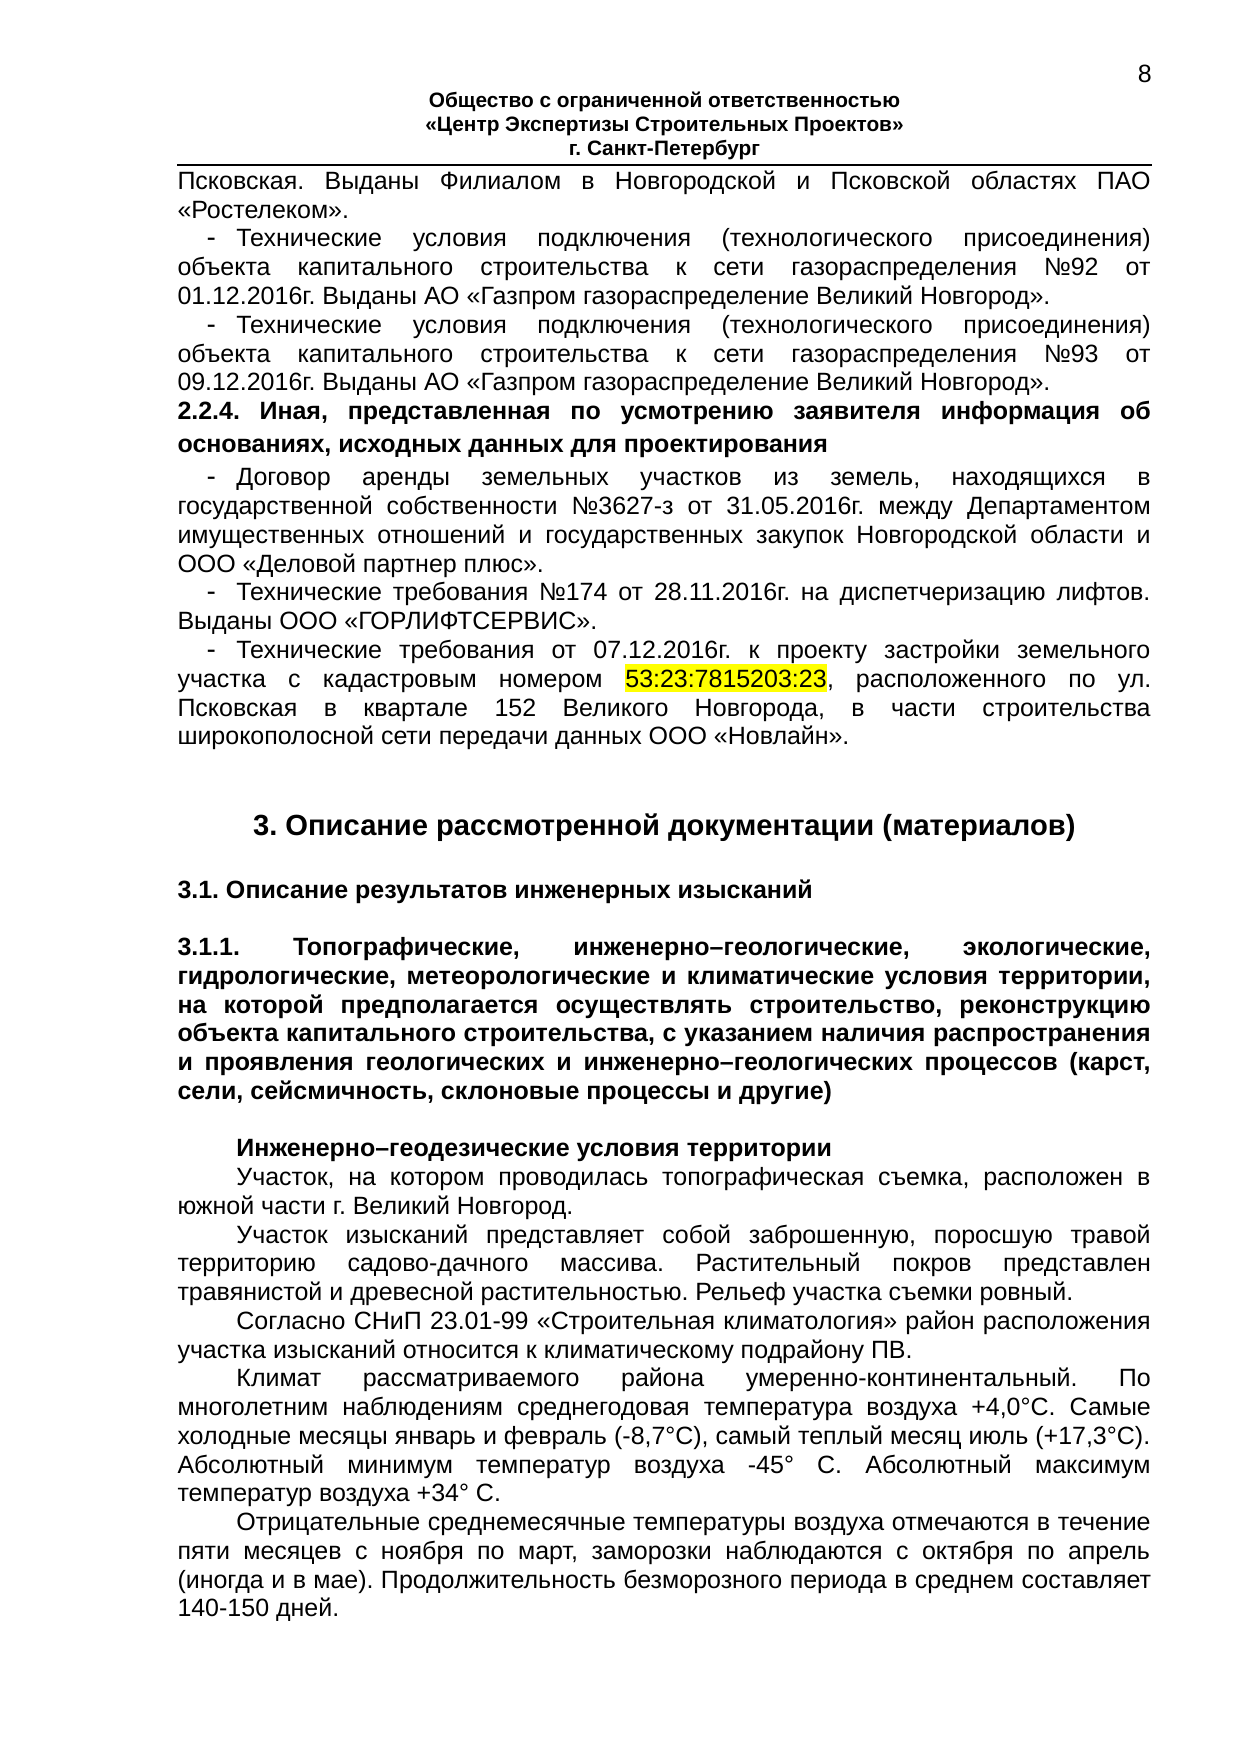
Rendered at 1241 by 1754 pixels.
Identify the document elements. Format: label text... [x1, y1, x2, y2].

list Технические требования от 07.12.2016г. к проекту застройки земельного участка с кадастровым номером 53:23:7815203:23, расположенного по ул. Псковская в квартале 152 Великого Новгорода, в части строительства широкополосной сети передачи данных ООО «Новлайн». [177, 635, 1152, 750]
text Согласно СНиП 23.01-99 «Строительная климатология» район расположения участка изысканий относится к климатическому подрайону ПВ. [177, 1306, 1152, 1363]
text Участок, на котором проводилась топографическая съемка, расположен в южной части г. Великий Новгород. [177, 1162, 1152, 1219]
text Отрицательные среднемесячные температуры воздуха отмечаются в течение пяти месяцев с ноября по март, заморозки наблюдаются с октября по апрель (иногда и в мае). Продолжительность безморозного периода в среднем составляет 140-150 дней. [177, 1507, 1152, 1622]
list Технические условия подключения (технологического присоединения) объекта капитального строительства к сети газораспределения №92 от 01.12.2016г. Выданы АО «Газпром газораспределение Великий Новгород». [177, 223, 1152, 310]
text Инженерно–геодезические условия территории [177, 1133, 1152, 1162]
text Климат рассматриваемого района умеренно-континентальный. По многолетним наблюдениям среднегодовая температура воздуха +4,0°С. Самые холодные месяцы январь и февраль (-8,7°С), самый теплый месяц июль (+17,3°С). Абсолютный минимум температур воздуха -45° С. Абсолютный максимум температур воздуха +34° С. [177, 1363, 1152, 1507]
text 3. Описание рассмотренной документации (материалов) [177, 807, 1152, 841]
list Договор аренды земельных участков из земель, находящихся в государственной собственности №3627-з от 31.05.2016г. между Департаментом имущественных отношений и государственных закупок Новгородской области и ООО «Деловой партнер плюс». [177, 462, 1152, 577]
list Псковская. Выданы Филиалом в Новгородской и Псковской областях ПАО «Ростелеком». [177, 166, 1152, 223]
list Технические условия подключения (технологического присоединения) объекта капитального строительства к сети газораспределения №93 от 09.12.2016г. Выданы АО «Газпром газораспределение Великий Новгород». [177, 310, 1152, 396]
list Технические требования №174 от 28.11.2016г. на диспетчеризацию лифтов. Выданы ООО «ГОРЛИФТСЕРВИС». [177, 577, 1152, 635]
text 3.1.1. Топографические, инженерно–геологические, экологические, гидрологические, метеорологические и климатические условия территории, на которой предполагается осуществлять строительство, реконструкцию объекта капитального строительства, с указанием наличия распространения и проявления геологических и инженерно–геологических процессов (карст, сели, сейсмичность, склоновые процессы и другие) [177, 932, 1152, 1104]
text Участок изысканий представляет собой заброшенную, поросшую травой территорию садово-дачного массива. Растительный покров представлен травянистой и древесной растительностью. Рельеф участка съемки ровный. [177, 1219, 1152, 1306]
text 2.2.4. Иная, представленная по усмотрению заявителя информация об основаниях, исходных данных для проектирования [177, 396, 1152, 458]
text 3.1. Описание результатов инженерных изысканий [177, 874, 1152, 903]
